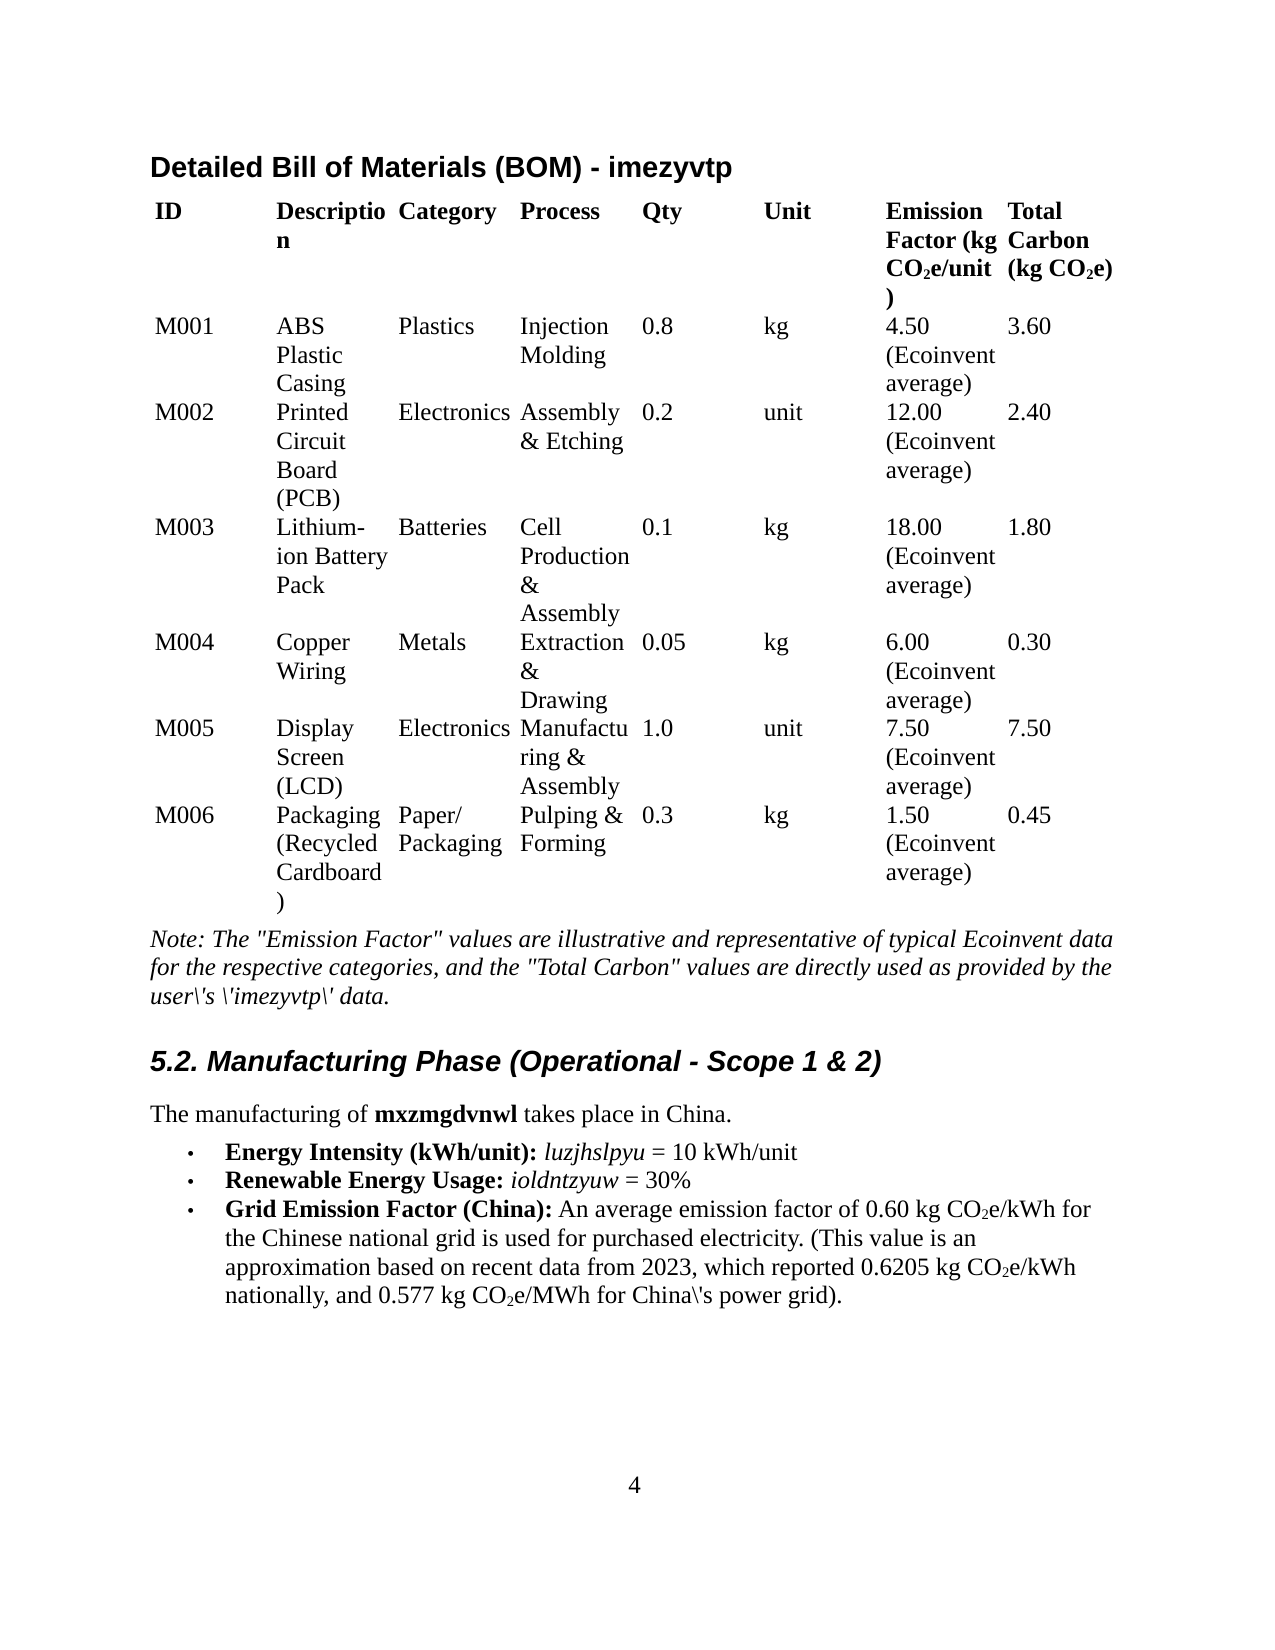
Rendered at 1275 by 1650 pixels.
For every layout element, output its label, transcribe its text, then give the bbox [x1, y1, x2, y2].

table_cell M001 [150, 311, 272, 397]
table_cell M002 [150, 397, 272, 512]
table_cell 0.3 [638, 800, 759, 915]
table_cell M005 [150, 714, 272, 800]
table_cell Metals [394, 627, 516, 713]
table_cell Assembly & Etching [516, 397, 637, 512]
table_cell unit [759, 714, 881, 800]
table_cell Paper/Packaging [394, 800, 516, 915]
table_cell 0.05 [638, 627, 759, 713]
table_header ID [150, 196, 272, 311]
table_header Process [516, 196, 637, 311]
table_cell Injection Molding [516, 311, 637, 397]
table_cell 1.50 (Ecoinvent average) [881, 800, 1003, 915]
table_header Unit [759, 196, 881, 311]
table_cell 3.60 [1003, 311, 1125, 397]
table_cell Extraction & Drawing [516, 627, 637, 713]
table_cell 2.40 [1003, 397, 1125, 512]
list Energy Intensity (kWh/unit): luzjhslpyu = 10 kWh/unit [187, 1137, 1125, 1165]
table_header Qty [638, 196, 759, 311]
table_header Emission Factor (kg CO2e/unit) [881, 196, 1003, 311]
table_cell Plastics [394, 311, 516, 397]
table_cell Pulping & Forming [516, 800, 637, 915]
table_cell Electronics [394, 397, 516, 512]
table_cell kg [759, 627, 881, 713]
table_cell 7.50 [1003, 714, 1125, 800]
table_cell Packaging (Recycled Cardboard) [272, 800, 394, 915]
text The manufacturing of mxzmgdvnwl takes place in China. [150, 1099, 1125, 1128]
table_cell 6.00 (Ecoinvent average) [881, 627, 1003, 713]
table_cell 7.50 (Ecoinvent average) [881, 714, 1003, 800]
table_cell M003 [150, 512, 272, 627]
table_header Category [394, 196, 516, 311]
table_cell Batteries [394, 512, 516, 627]
table_cell Printed Circuit Board (PCB) [272, 397, 394, 512]
table_cell 1.0 [638, 714, 759, 800]
list Renewable Energy Usage: ioldntzyuw = 30% [187, 1165, 1125, 1194]
subtitle 5.2. Manufacturing Phase (Operational - Scope 1 & 2) [150, 1044, 1125, 1077]
table_cell kg [759, 512, 881, 627]
table_cell Copper Wiring [272, 627, 394, 713]
text Note: The "Emission Factor" values are illustrative and representative of typical Ecoinvent data for the respective categories, and the "Total Carbon" values are directly used as provided by the user\'s \'imezyvtp\' data. [150, 924, 1125, 1010]
table_cell 0.45 [1003, 800, 1125, 915]
table_cell 12.00 (Ecoinvent average) [881, 397, 1003, 512]
table_cell 0.8 [638, 311, 759, 397]
table_cell 0.30 [1003, 627, 1125, 713]
table_cell Electronics [394, 714, 516, 800]
table_header Description [272, 196, 394, 311]
table_cell 4.50 (Ecoinvent average) [881, 311, 1003, 397]
table_cell 0.1 [638, 512, 759, 627]
table_cell Lithium-ion Battery Pack [272, 512, 394, 627]
table_cell unit [759, 397, 881, 512]
table_cell M004 [150, 627, 272, 713]
table_header Total Carbon (kg CO2e) [1003, 196, 1125, 311]
table_cell ABS Plastic Casing [272, 311, 394, 397]
table_cell Manufacturing & Assembly [516, 714, 637, 800]
table_cell Cell Production & Assembly [516, 512, 637, 627]
subtitle Detailed Bill of Materials (BOM) - imezyvtp [150, 150, 1125, 183]
table_cell 1.80 [1003, 512, 1125, 627]
table_cell M006 [150, 800, 272, 915]
table_cell 18.00 (Ecoinvent average) [881, 512, 1003, 627]
table_cell 0.2 [638, 397, 759, 512]
table_cell kg [759, 311, 881, 397]
list Grid Emission Factor (China): An average emission factor of 0.60 kg CO2e/kWh for the Chinese national grid is used for purchased electricity. (This value is an approximation based on recent data from 2023, which reported 0.6205 kg CO2e/kWh nationally, and 0.577 kg CO2e/MWh for China\'s power grid). [187, 1194, 1125, 1309]
table_cell Display Screen (LCD) [272, 714, 394, 800]
table_cell kg [759, 800, 881, 915]
